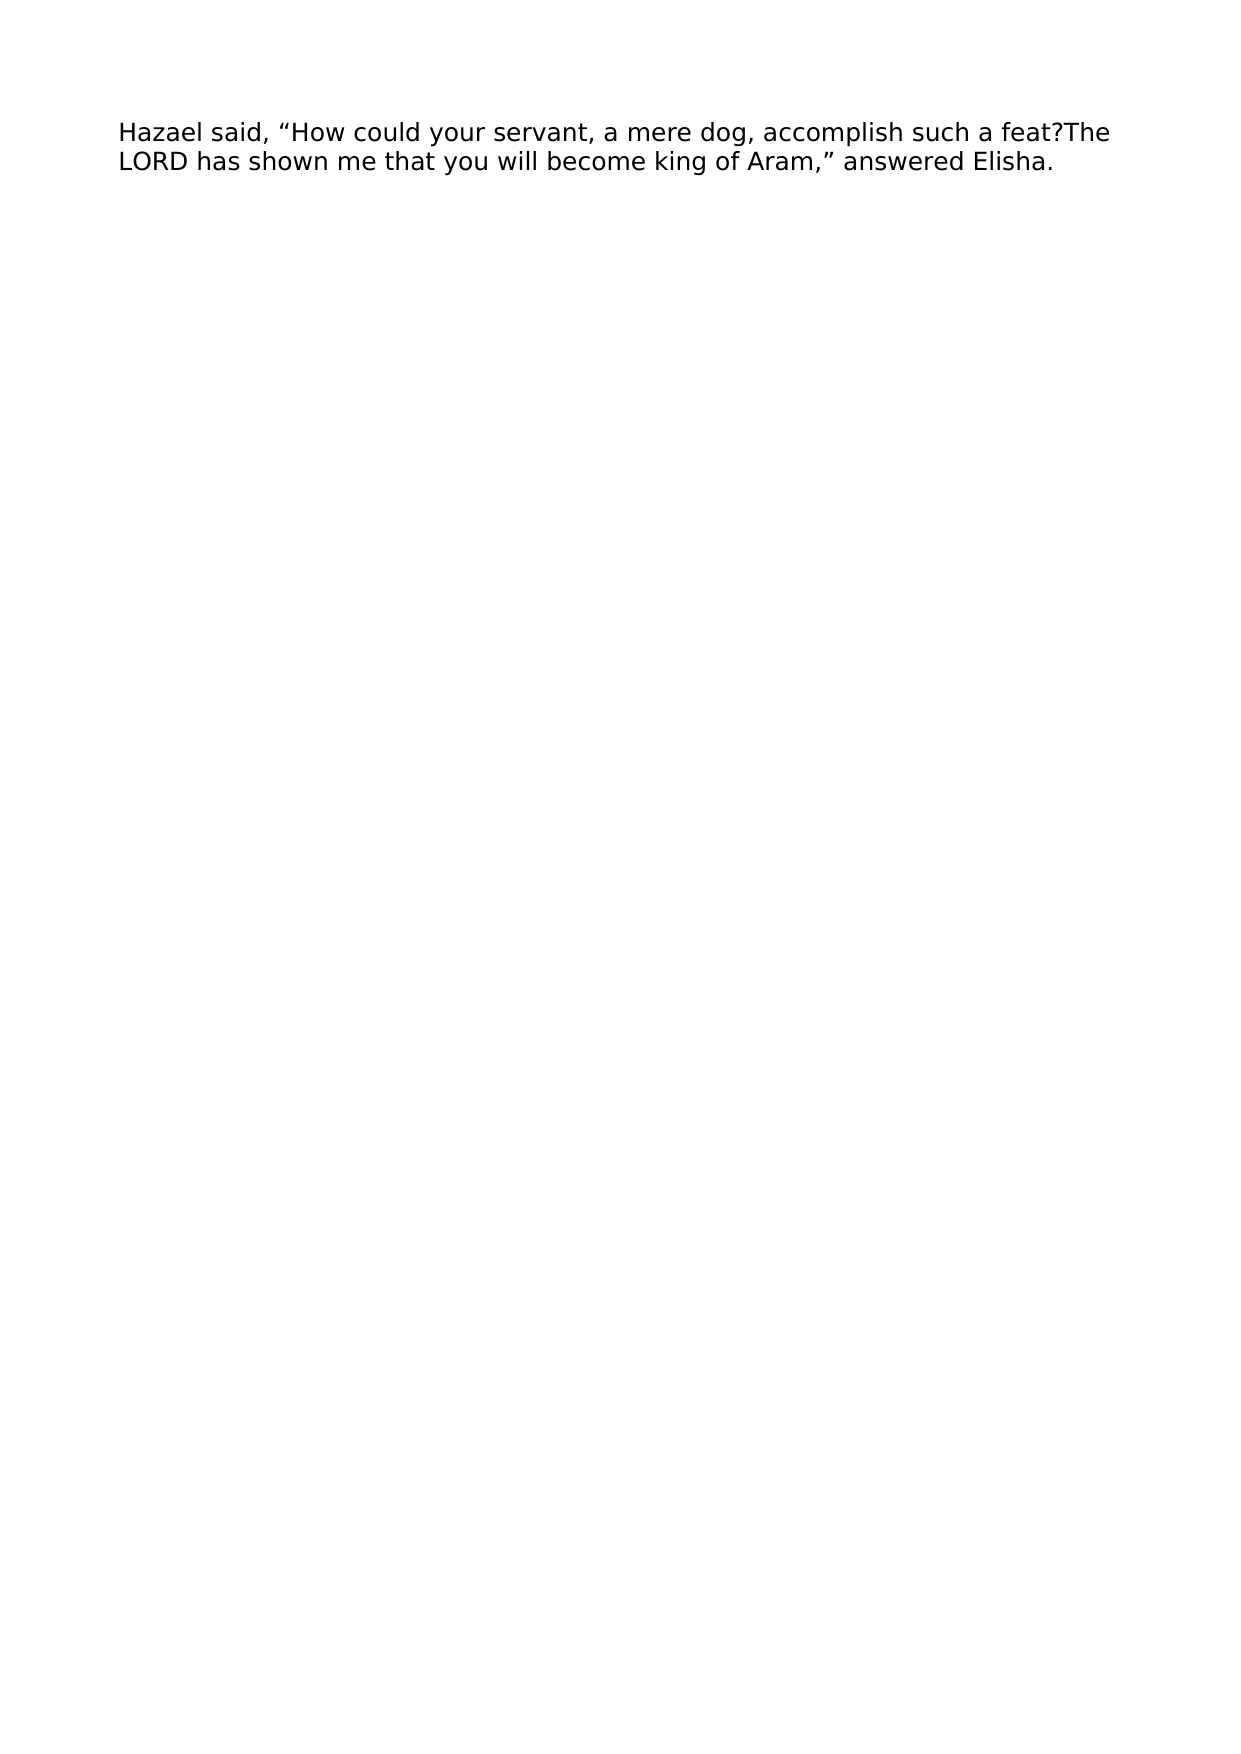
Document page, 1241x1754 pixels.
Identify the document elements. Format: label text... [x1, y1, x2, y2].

text Hazael said, “How could your servant, a mere dog, accomplish such a feat?The LORD has shown me that you will become king of Aram,” answered Elisha. [118, 118, 1122, 176]
